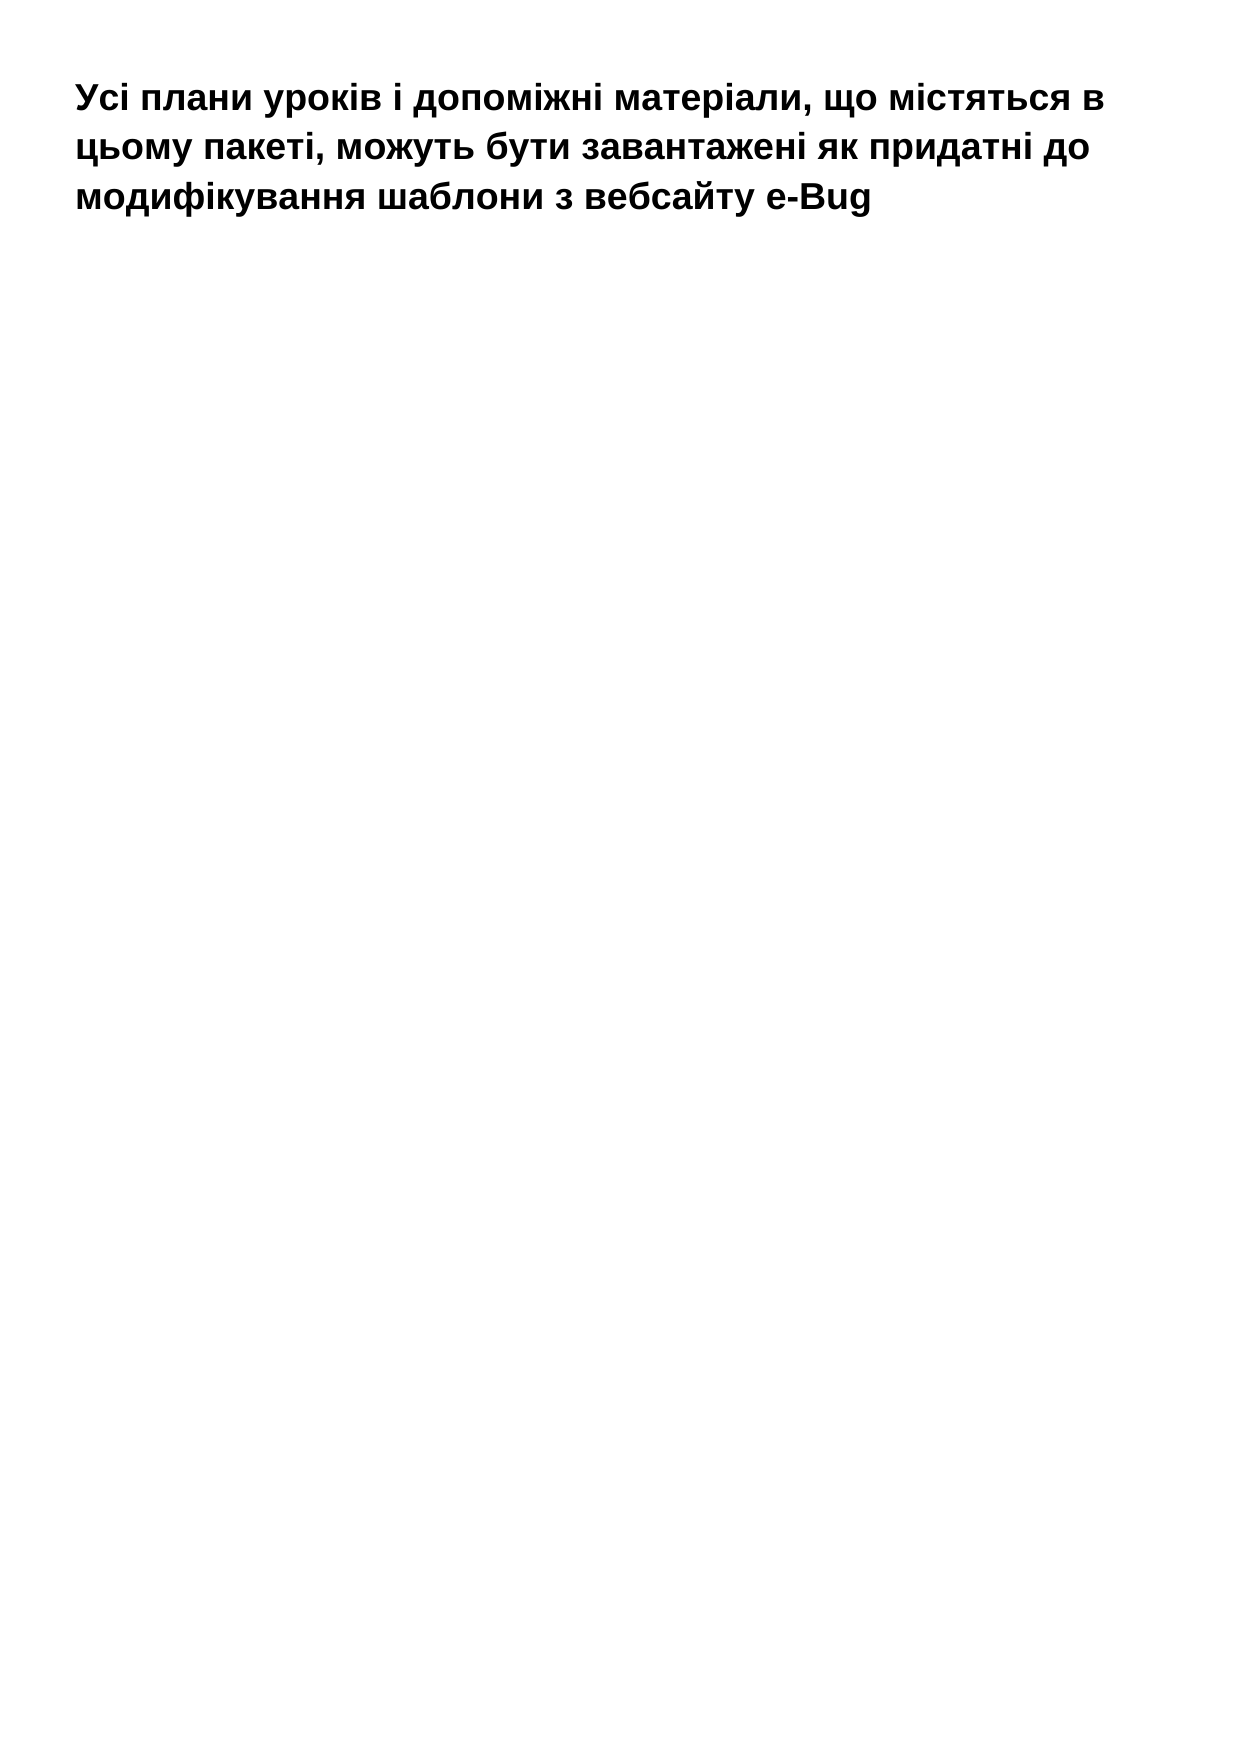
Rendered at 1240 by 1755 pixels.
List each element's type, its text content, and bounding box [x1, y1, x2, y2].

text Усі плани уроків і допоміжні матеріали, що містяться в цьому пакеті, можуть бути завантажені як придатні до модифікування шаблони з вебсайту e-Bug [75, 75, 1164, 217]
